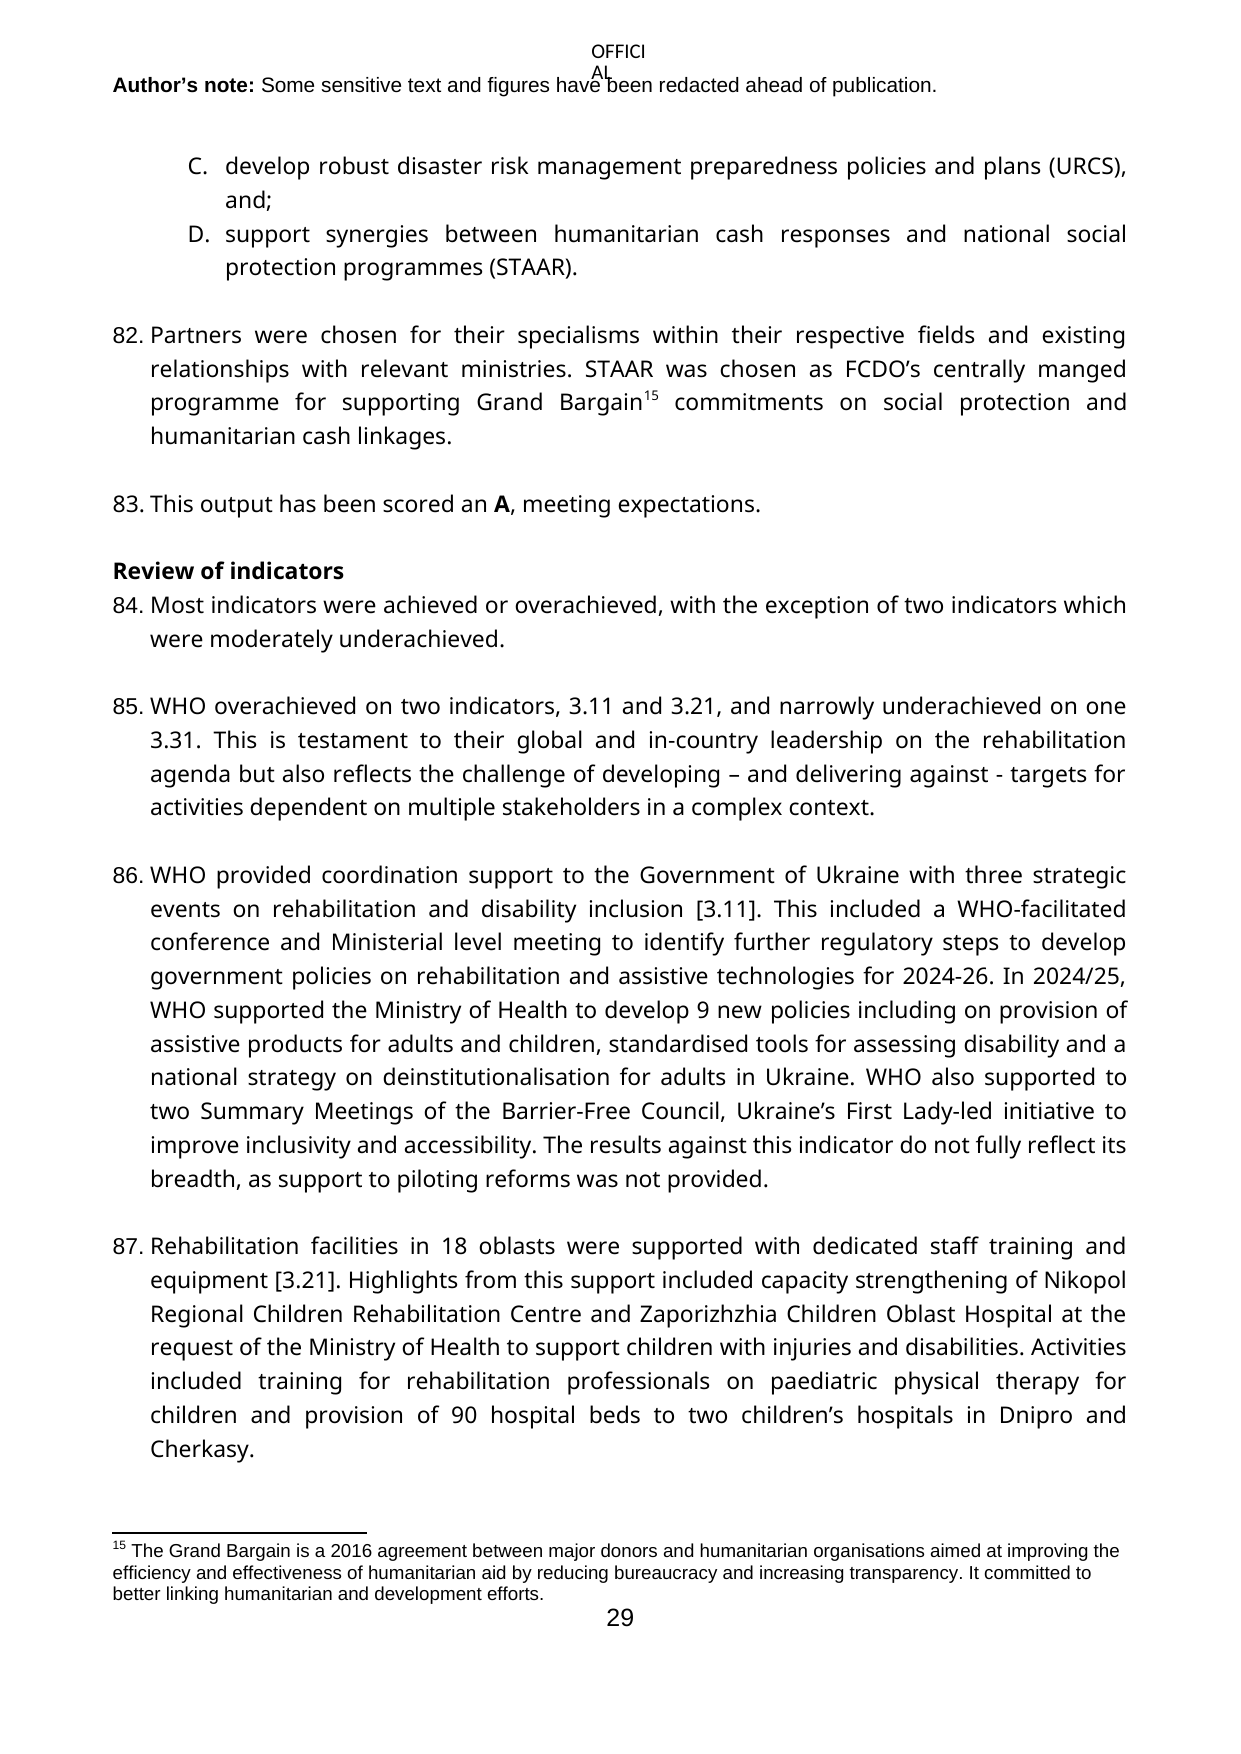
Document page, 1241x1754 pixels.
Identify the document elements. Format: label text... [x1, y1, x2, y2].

list WHO overachieved on two indicators, 3.11 and 3.21, and narrowly underachieved on one 3.31. This is testament to their global and in-country leadership on the rehabilitation agenda but also reflects the challenge of developing – and delivering against - targets for activities dependent on multiple stakeholders in a complex context. [112, 690, 1128, 822]
text Review of indicators [112, 555, 1128, 586]
list This output has been scored an A, meeting expectations. [112, 487, 1128, 519]
list Rehabilitation facilities in 18 oblasts were supported with dedicated staff training and equipment [3.21]. Highlights from this support included capacity strengthening of Nikopol Regional Children Rehabilitation Centre and Zaporizhzhia Children Oblast Hospital at the request of the Ministry of Health to support children with injuries and disabilities. Activities included training for rehabilitation professionals on paediatric physical therapy for children and provision of 90 hospital beds to two children’s hospitals in Dnipro and Cherkasy. [112, 1230, 1128, 1464]
list Partners were chosen for their specialisms within their respective fields and existing relationships with relevant ministries. STAAR was chosen as FCDO’s centrally manged programme for supporting Grand Bargain commitments on social protection and humanitarian cash linkages. [112, 319, 1128, 451]
list develop robust disaster risk management preparedness policies and plans (URCS), and; [187, 150, 1128, 215]
list The Grand Bargain is a 2016 agreement between major donors and humanitarian organisations aimed at improving the efficiency and effectiveness of humanitarian aid by reducing bureaucracy and increasing transparency. It committed to better linking humanitarian and development efforts. [112, 1539, 1128, 1604]
list WHO provided coordination support to the Government of Ukraine with three strategic events on rehabilitation and disability inclusion [3.11]. This included a WHO-facilitated conference and Ministerial level meeting to identify further regulatory steps to develop government policies on rehabilitation and assistive technologies for 2024-26. In 2024/25, WHO supported the Ministry of Health to develop 9 new policies including on provision of assistive products for adults and children, standardised tools for assessing disability and a national strategy on deinstitutionalisation for adults in Ukraine. WHO also supported to two Summary Meetings of the Barrier-Free Council, Ukraine’s First Lady-led initiative to improve inclusivity and accessibility. The results against this indicator do not fully reflect its breadth, as support to piloting reforms was not provided. [112, 859, 1128, 1194]
list support synergies between humanitarian cash responses and national social protection programmes (STAAR). [187, 217, 1128, 282]
list Most indicators were achieved or overachieved, with the exception of two indicators which were moderately underachieved. [112, 589, 1128, 654]
